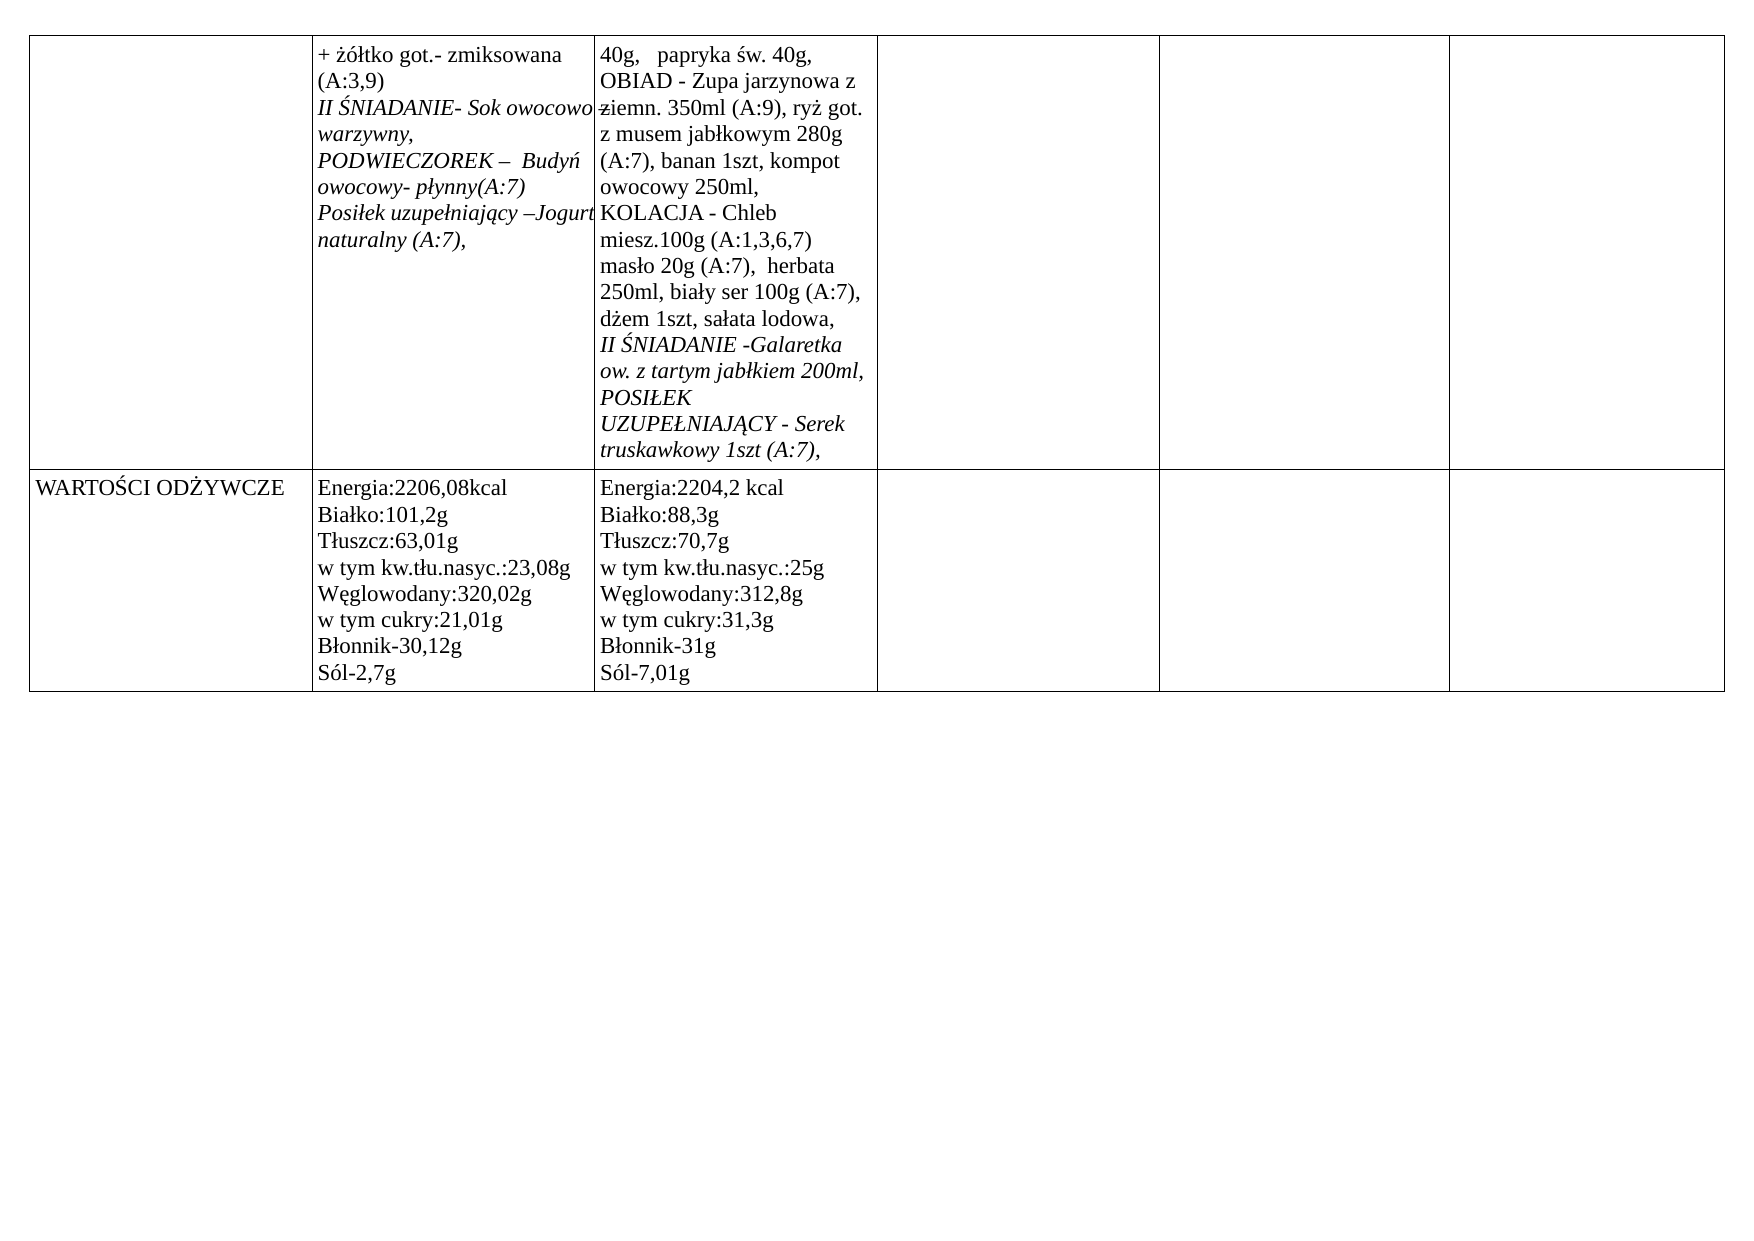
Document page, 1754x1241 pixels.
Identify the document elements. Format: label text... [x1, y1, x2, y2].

table_cell 40g, papryka św. 40g, OBIAD - Zupa jarzynowa z ziemn. 350ml (A:9), ryż got. z musem jabłkowym 280g (A:7), banan 1szt, kompot owocowy 250ml, KOLACJA - Chleb miesz.100g (A:1,3,6,7) masło 20g (A:7), herbata 250ml, biały ser 100g (A:7), dżem 1szt, sałata lodowa, II ŚNIADANIE -Galaretka ow. z tartym jabłkiem 200ml, POSIŁEK UZUPEŁNIAJĄCY - Serek truskawkowy 1szt (A:7), [595, 36, 877, 469]
table_cell [878, 470, 1159, 691]
table_cell [1160, 36, 1449, 469]
table_cell WARTOŚCI ODŻYWCZE [30, 470, 312, 691]
table_cell [1450, 470, 1724, 691]
table_cell [878, 36, 1159, 469]
table_cell [1450, 36, 1724, 469]
table_cell [30, 36, 312, 469]
table_cell Energia:2206,08kcal Białko:101,2g Tłuszcz:63,01g w tym kw.tłu.nasyc.:23,08g Węglowodany:320,02g w tym cukry:21,01g Błonnik-30,12g Sól-2,7g [313, 470, 594, 691]
table_cell ŚNIADANIE -Zupa ml. + mięso + suchary + żółtko got.–zmiks., serek waniliowy,(A:3,7,9) OBIAD – Homogenat KOLACJA – Zupa ryżowa na wyw.+ mięso + żółtko got.- zmiksowana (A:3,9) II ŚNIADANIE- Sok owocowo – warzywny, PODWIECZOREK – Budyń owocowy- płynny(A:7) Posiłek uzupełniający –Jogurt naturalny (A:7), [313, 36, 594, 469]
table_cell [1160, 470, 1449, 691]
table_cell Energia:2204,2 kcal Białko:88,3g Tłuszcz:70,7g w tym kw.tłu.nasyc.:25g Węglowodany:312,8g w tym cukry:31,3g Błonnik-31g Sól-7,01g [595, 470, 877, 691]
